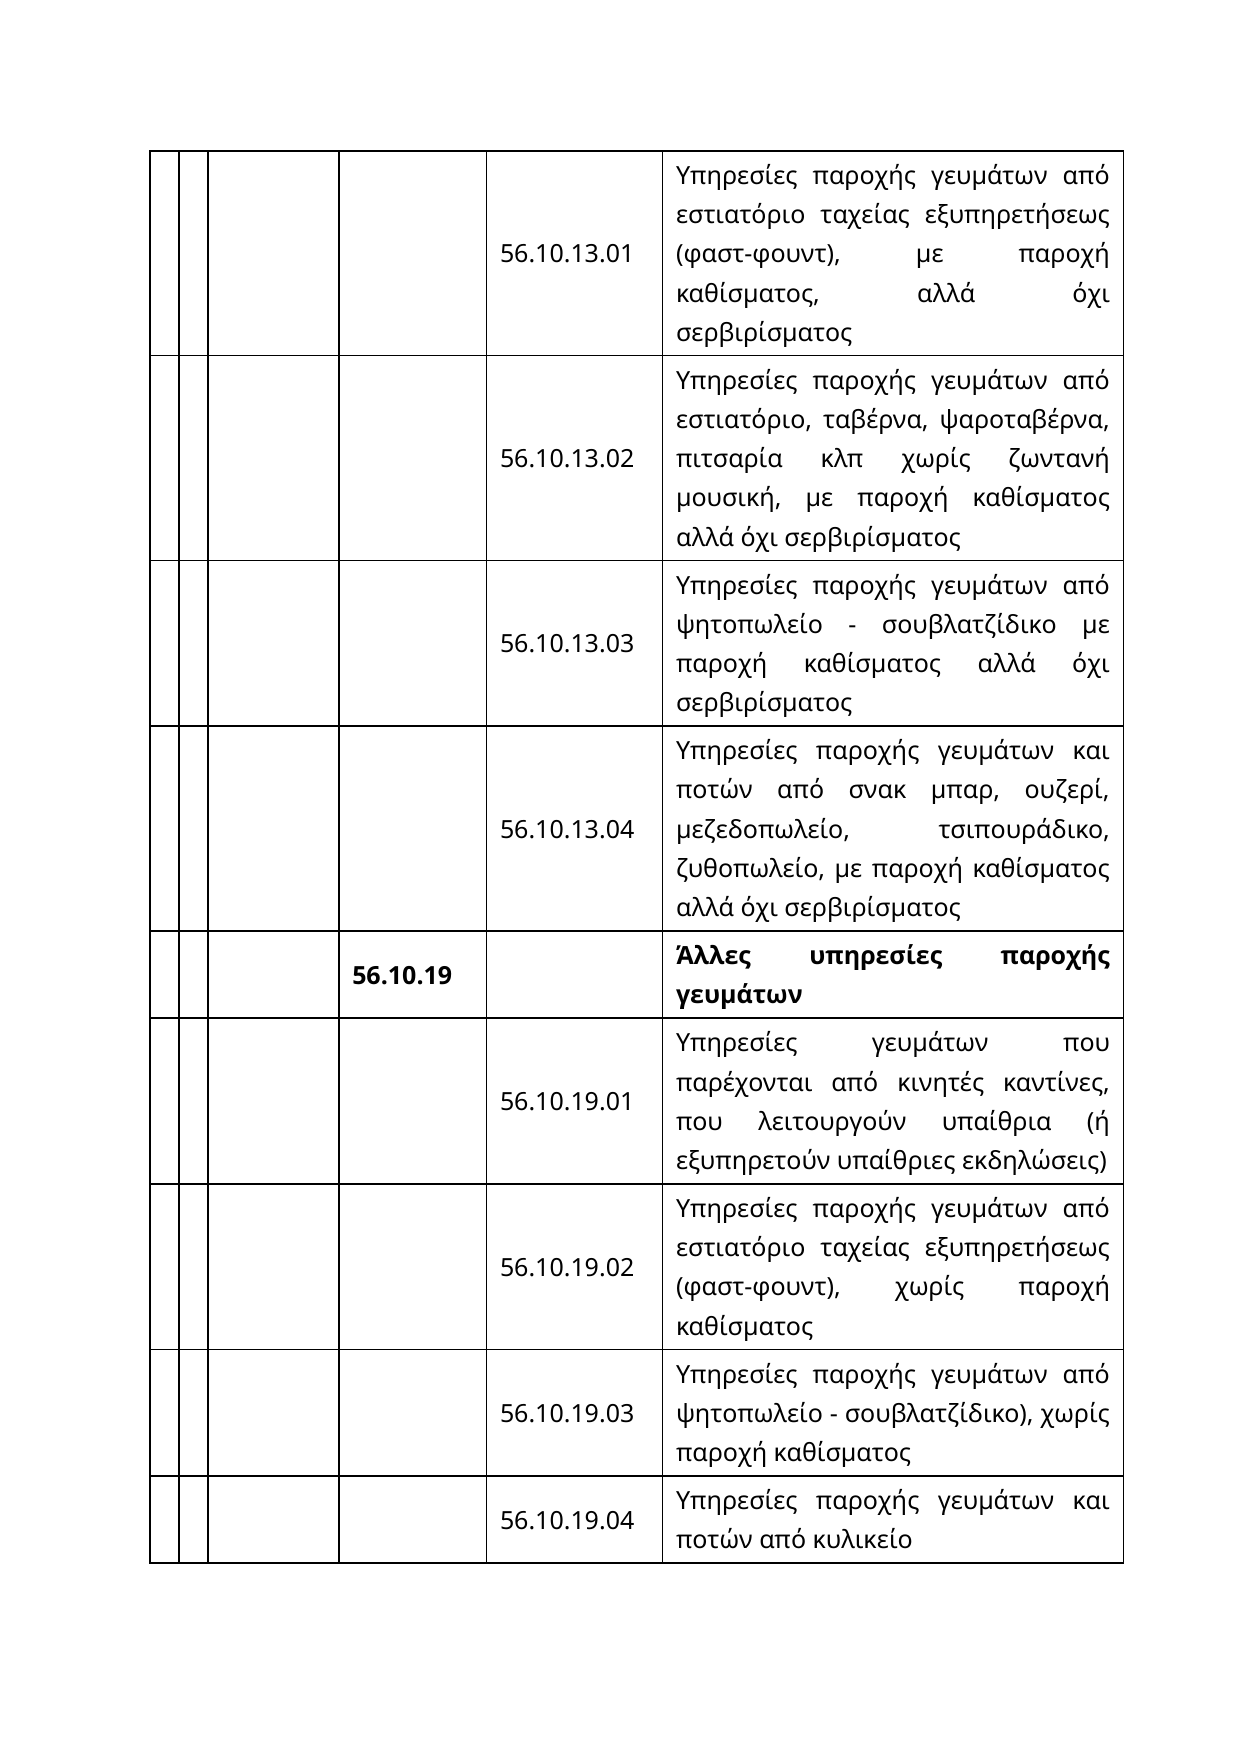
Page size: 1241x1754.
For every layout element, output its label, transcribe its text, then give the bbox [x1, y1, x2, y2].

table_cell 56.10.19 [340, 932, 486, 1017]
table_cell [151, 727, 178, 930]
table_cell [209, 356, 338, 559]
table_cell [340, 1185, 486, 1348]
table_cell [209, 561, 338, 725]
table_cell [209, 727, 338, 930]
table_cell [180, 561, 207, 725]
table_cell [340, 356, 486, 559]
table_cell [340, 1350, 486, 1475]
table_cell [151, 932, 178, 1017]
table_cell [180, 727, 207, 930]
table_cell [151, 561, 178, 725]
table_cell Υπηρεσίες παροχής γευμάτων από ψητοπωλείο - σουβλατζίδικο με παροχή καθίσματος αλλά όχι σερβιρίσματος [663, 561, 1123, 725]
table_cell Υπηρεσίες παροχής γευμάτων από ψητοπωλείο - σουβλατζίδικο), χωρίς παροχή καθίσματος [663, 1350, 1123, 1475]
table_cell [340, 1019, 486, 1183]
table_cell [151, 1477, 178, 1562]
table_cell [340, 727, 486, 930]
table_cell Υπηρεσίες παροχής γευμάτων και ποτών από κυλικείο [663, 1477, 1123, 1562]
table_cell [151, 1350, 178, 1475]
table_cell Υπηρεσίες παροχής γευμάτων από εστιατόριο ταχείας εξυπηρετήσεως (φαστ-φουντ), με παροχή καθίσματος, αλλά όχι σερβιρίσματος [663, 152, 1123, 355]
table_cell Άλλες υπηρεσίες παροχής γευμάτων [663, 932, 1123, 1017]
table_cell [180, 932, 207, 1017]
table_cell [151, 356, 178, 559]
table_cell [340, 152, 486, 355]
table_cell 56.10.19.03 [487, 1350, 662, 1475]
table_cell [151, 1019, 178, 1183]
table_cell [209, 152, 338, 355]
table_cell [209, 1477, 338, 1562]
table_cell [180, 1350, 207, 1475]
table_cell 56.10.13.02 [487, 356, 662, 559]
table_cell [180, 1185, 207, 1348]
table_cell 56.10.19.02 [487, 1185, 662, 1348]
table_cell Υπηρεσίες παροχής γευμάτων από εστιατόριο, ταβέρνα, ψαροταβέρνα, πιτσαρία κλπ χωρίς ζωντανή μουσική, με παροχή καθίσματος αλλά όχι σερβιρίσματος [663, 356, 1123, 559]
table_cell 56.10.13.03 [487, 561, 662, 725]
table_cell [180, 1477, 207, 1562]
table_cell Υπηρεσίες παροχής γευμάτων και ποτών από σνακ μπαρ, ουζερί, μεζεδοπωλείο, τσιπουράδικο, ζυθοπωλείο, με παροχή καθίσματος αλλά όχι σερβιρίσματος [663, 727, 1123, 930]
table_cell [340, 561, 486, 725]
table_cell 56.10.19.01 [487, 1019, 662, 1183]
table_cell 56.10.13.04 [487, 727, 662, 930]
table_cell [180, 1019, 207, 1183]
table_cell [209, 1019, 338, 1183]
table_cell Υπηρεσίες παροχής γευμάτων από εστιατόριο ταχείας εξυπηρετήσεως (φαστ-φουντ), χωρίς παροχή καθίσματος [663, 1185, 1123, 1348]
table_cell [151, 152, 178, 355]
table_cell [209, 1185, 338, 1348]
table_cell [340, 1477, 486, 1562]
table_cell [487, 932, 662, 1017]
table_cell 56.10.19.04 [487, 1477, 662, 1562]
table_cell [180, 152, 207, 355]
table_cell [209, 1350, 338, 1475]
table_cell [151, 1185, 178, 1348]
table_cell [180, 356, 207, 559]
table_cell Υπηρεσίες γευμάτων που παρέχονται από κινητές καντίνες, που λειτουργούν υπαίθρια (ή εξυπηρετούν υπαίθριες εκδηλώσεις) [663, 1019, 1123, 1183]
table_cell 56.10.13.01 [487, 152, 662, 355]
table_cell [209, 932, 338, 1017]
